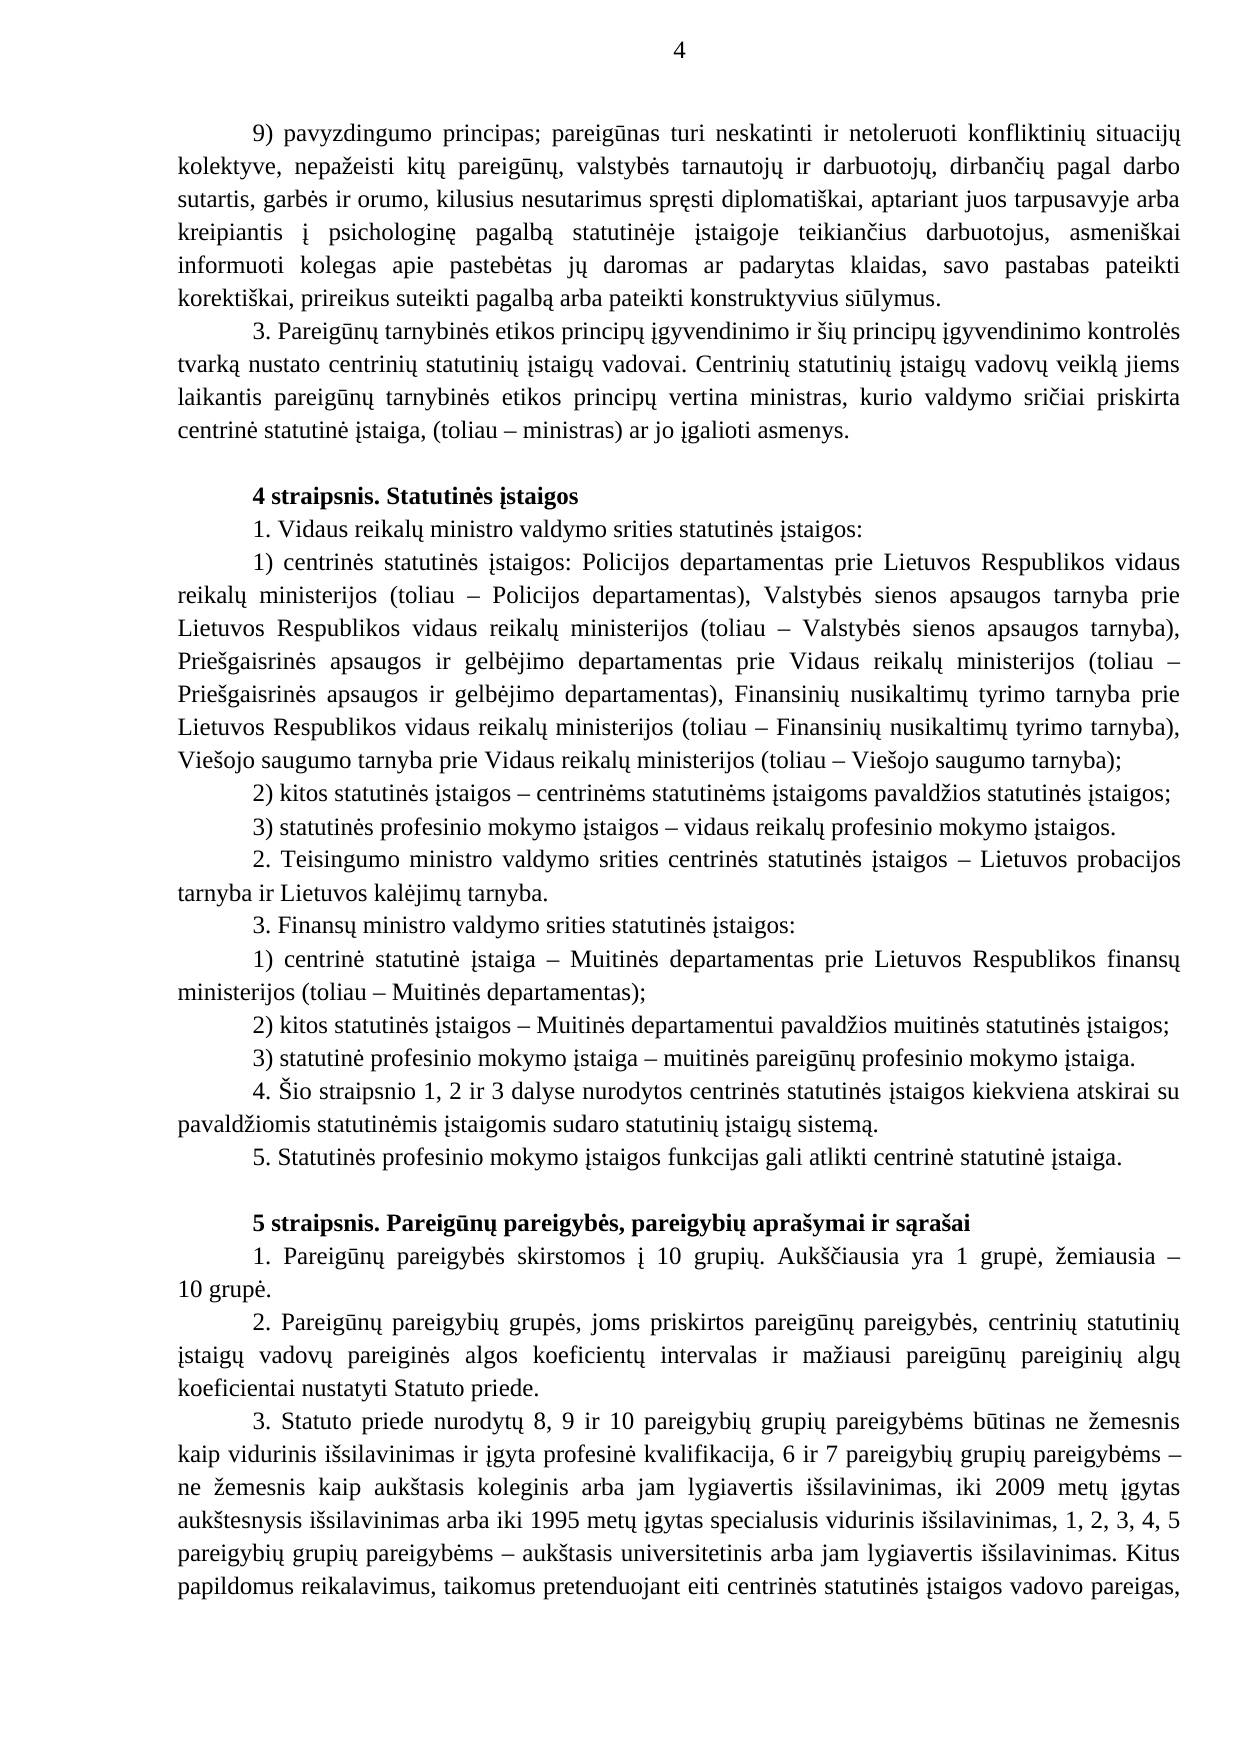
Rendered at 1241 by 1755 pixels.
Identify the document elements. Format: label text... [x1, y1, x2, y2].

text 1) centrinės statutinės įstaigos: Policijos departamentas prie Lietuvos Respublikos vidaus reikalų ministerijos (toliau – Policijos departamentas), Valstybės sienos apsaugos tarnyba prie Lietuvos Respublikos vidaus reikalų ministerijos (toliau – Valstybės sienos apsaugos tarnyba), Priešgaisrinės apsaugos ir gelbėjimo departamentas prie Vidaus reikalų ministerijos (toliau – Priešgaisrinės apsaugos ir gelbėjimo departamentas), Finansinių nusikaltimų tyrimo tarnyba prie Lietuvos Respublikos vidaus reikalų ministerijos (toliau – Finansinių nusikaltimų tyrimo tarnyba), Viešojo saugumo tarnyba prie Vidaus reikalų ministerijos (toliau – Viešojo saugumo tarnyba); [177, 547, 1181, 774]
text 2) kitos statutinės įstaigos – centrinėms statutinėms įstaigoms pavaldžios statutinės įstaigos; [177, 778, 1181, 807]
text 9) pavyzdingumo principas; pareigūnas turi neskatinti ir netoleruoti konfliktinių situacijų kolektyve, nepažeisti kitų pareigūnų, valstybės tarnautojų ir darbuotojų, dirbančių pagal darbo sutartis, garbės ir orumo, kilusius nesutarimus spręsti diplomatiškai, aptariant juos tarpusavyje arba kreipiantis į psichologinę pagalbą statutinėje įstaigoje teikiančius darbuotojus, asmeniškai informuoti kolegas apie pastebėtas jų daromas ar padarytas klaidas, savo pastabas pateikti korektiškai, prireikus suteikti pagalbą arba pateikti konstruktyvius siūlymus. [177, 118, 1181, 312]
text 3. Statuto priede nurodytų 8, 9 ir 10 pareigybių grupių pareigybėms būtinas ne žemesnis kaip vidurinis išsilavinimas ir įgyta profesinė kvalifikacija, 6 ir 7 pareigybių grupių pareigybėms – ne žemesnis kaip aukštasis koleginis arba jam lygiavertis išsilavinimas, iki 2009 metų įgytas aukštesnysis išsilavinimas arba iki 1995 metų įgytas specialusis vidurinis išsilavinimas, 1, 2, 3, 4, 5 pareigybių grupių pareigybėms – aukštasis universitetinis arba jam lygiavertis išsilavinimas. Kitus papildomus reikalavimus, taikomus pretenduojant eiti centrinės statutinės įstaigos vadovo pareigas, [177, 1406, 1181, 1600]
text 4 straipsnis. Statutinės įstaigos [177, 481, 1181, 510]
text 5 straipsnis. Pareigūnų pareigybės, pareigybių aprašymai ir sąrašai [177, 1208, 1181, 1237]
text 3) statutinė profesinio mokymo įstaiga – muitinės pareigūnų profesinio mokymo įstaiga. [177, 1043, 1181, 1071]
text 1. Pareigūnų pareigybės skirstomos į 10 grupių. Aukščiausia yra 1 grupė, žemiausia – 10 grupė. [177, 1241, 1181, 1303]
text 1. Vidaus reikalų ministro valdymo srities statutinės įstaigos: [177, 514, 1181, 543]
text 3. Pareigūnų tarnybinės etikos principų įgyvendinimo ir šių principų įgyvendinimo kontrolės tvarką nustato centrinių statutinių įstaigų vadovai. Centrinių statutinių įstaigų vadovų veiklą jiems laikantis pareigūnų tarnybinės etikos principų vertina ministras, kurio valdymo sričiai priskirta centrinė statutinė įstaiga, (toliau – ministras) ar jo įgalioti asmenys. [177, 316, 1181, 444]
text 2. Teisingumo ministro valdymo srities centrinės statutinės įstaigos – Lietuvos probacijos tarnyba ir Lietuvos kalėjimų tarnyba. [177, 844, 1181, 906]
text 2) kitos statutinės įstaigos – Muitinės departamentui pavaldžios muitinės statutinės įstaigos; [177, 1010, 1181, 1038]
text 4. Šio straipsnio 1, 2 ir 3 dalyse nurodytos centrinės statutinės įstaigos kiekviena atskirai su pavaldžiomis statutinėmis įstaigomis sudaro statutinių įstaigų sistemą. [177, 1076, 1181, 1137]
text 2. Pareigūnų pareigybių grupės, joms priskirtos pareigūnų pareigybės, centrinių statutinių įstaigų vadovų pareiginės algos koeficientų intervalas ir mažiausi pareigūnų pareiginių algų koeficientai nustatyti Statuto priede. [177, 1307, 1181, 1402]
text 1) centrinė statutinė įstaiga – Muitinės departamentas prie Lietuvos Respublikos finansų ministerijos (toliau – Muitinės departamentas); [177, 944, 1181, 1005]
text 3) statutinės profesinio mokymo įstaigos – vidaus reikalų profesinio mokymo įstaigos. [177, 812, 1181, 840]
text 5. Statutinės profesinio mokymo įstaigos funkcijas gali atlikti centrinė statutinė įstaiga. [177, 1142, 1181, 1171]
text 3. Finansų ministro valdymo srities statutinės įstaigos: [177, 911, 1181, 939]
